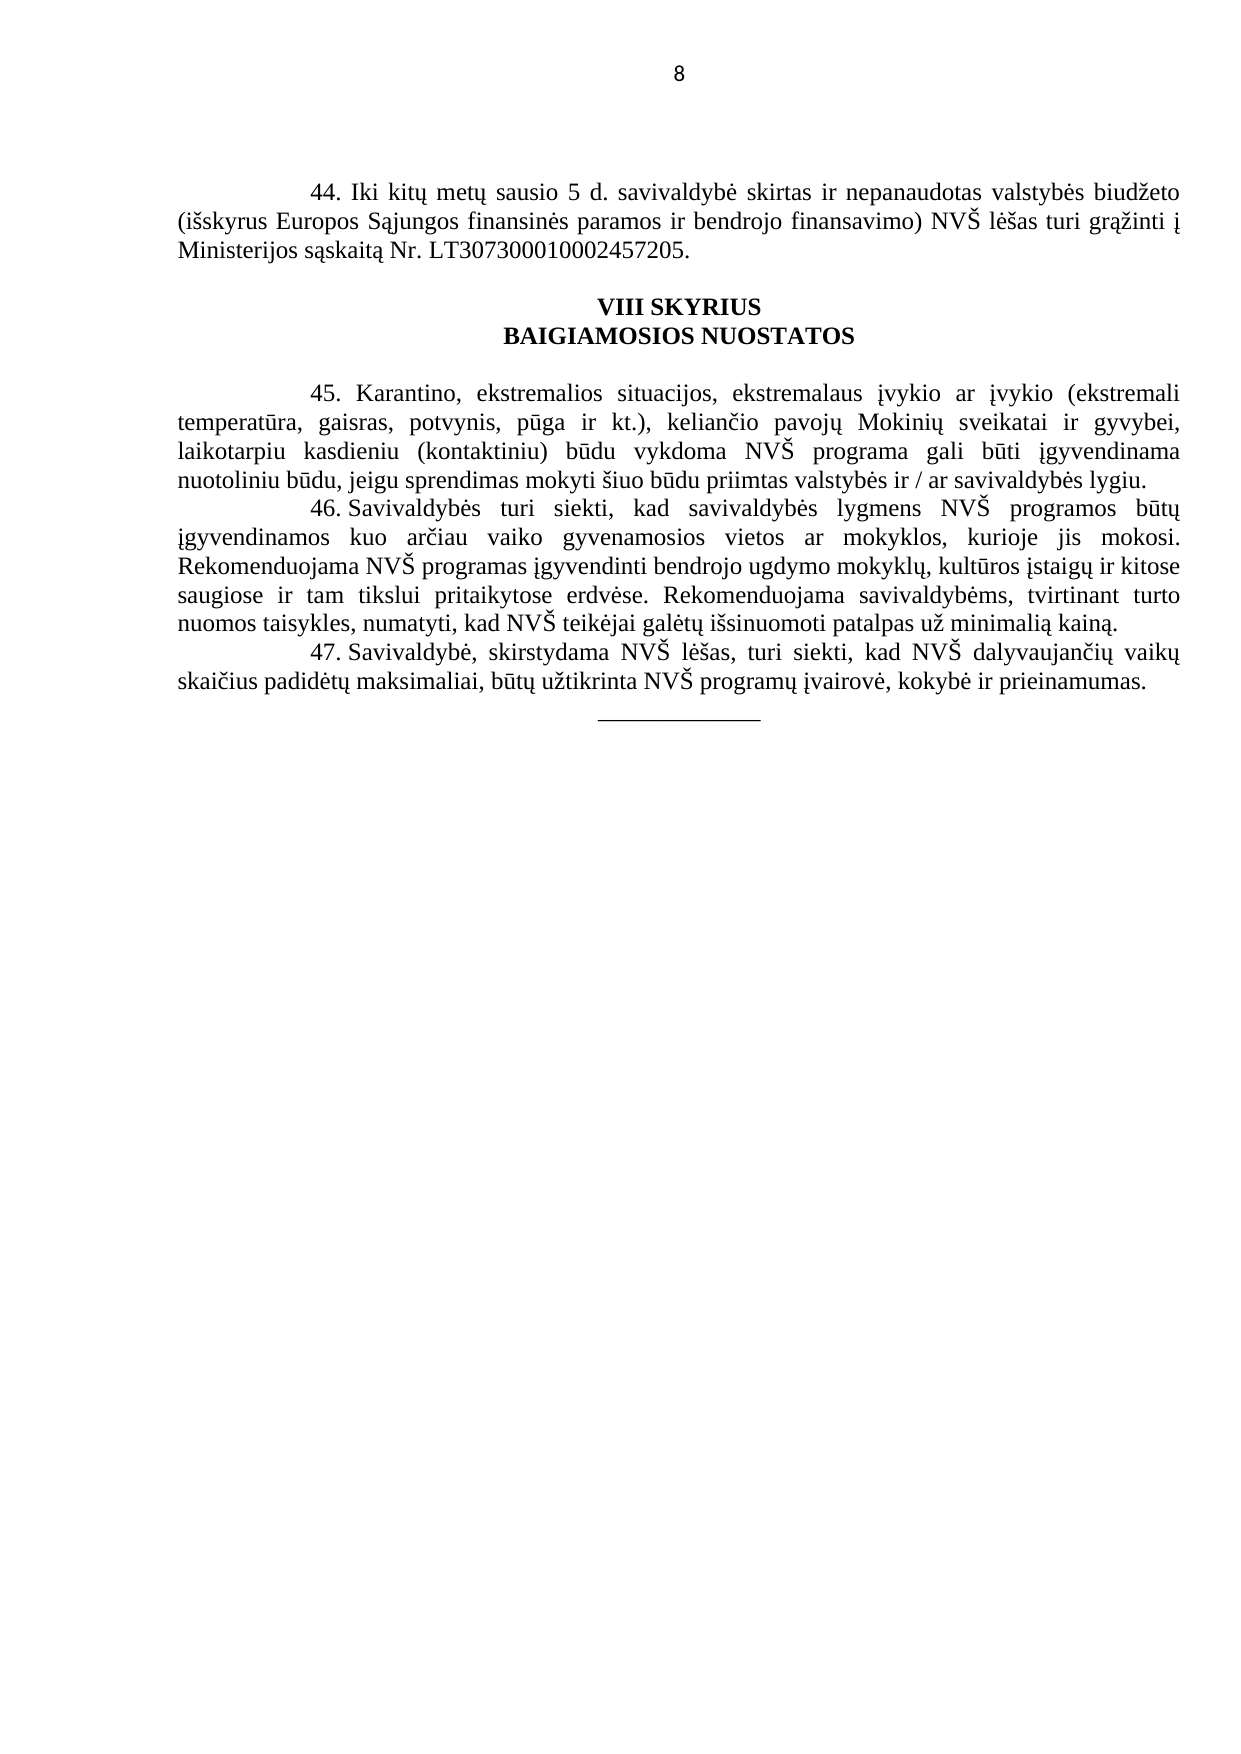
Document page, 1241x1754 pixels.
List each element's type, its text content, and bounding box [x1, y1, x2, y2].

text _____________ [177, 695, 1181, 723]
text 46. Savivaldybės turi siekti, kad savivaldybės lygmens NVŠ programos būtų įgyvendinamos kuo arčiau vaiko gyvenamosios vietos ar mokyklos, kurioje jis mokosi. Rekomenduojama NVŠ programas įgyvendinti bendrojo ugdymo mokyklų, kultūros įstaigų ir kitose saugiose ir tam tikslui pritaikytose erdvėse. Rekomenduojama savivaldybėms, tvirtinant turto nuomos taisykles, numatyti, kad NVŠ teikėjai galėtų išsinuomoti patalpas už minimalią kainą. [177, 493, 1181, 637]
text 44. Iki kitų metų sausio 5 d. savivaldybė skirtas ir nepanaudotas valstybės biudžeto (išskyrus Europos Sąjungos finansinės paramos ir bendrojo finansavimo) NVŠ lėšas turi grąžinti į Ministerijos sąskaitą Nr. LT307300010002457205. [177, 177, 1181, 263]
text VIII SKYRIUS [177, 292, 1181, 321]
text BAIGIAMOSIOS NUOSTATOS [177, 321, 1181, 350]
text 45. Karantino, ekstremalios situacijos, ekstremalaus įvykio ar įvykio (ekstremali temperatūra, gaisras, potvynis, pūga ir kt.), keliančio pavojų Mokinių sveikatai ir gyvybei, laikotarpiu kasdieniu (kontaktiniu) būdu vykdoma NVŠ programa gali būti įgyvendinama nuotoliniu būdu, jeigu sprendimas mokyti šiuo būdu priimtas valstybės ir / ar savivaldybės lygiu. [177, 378, 1181, 493]
text 47. Savivaldybė, skirstydama NVŠ lėšas, turi siekti, kad NVŠ dalyvaujančių vaikų skaičius padidėtų maksimaliai, būtų užtikrinta NVŠ programų įvairovė, kokybė ir prieinamumas. [177, 637, 1181, 695]
